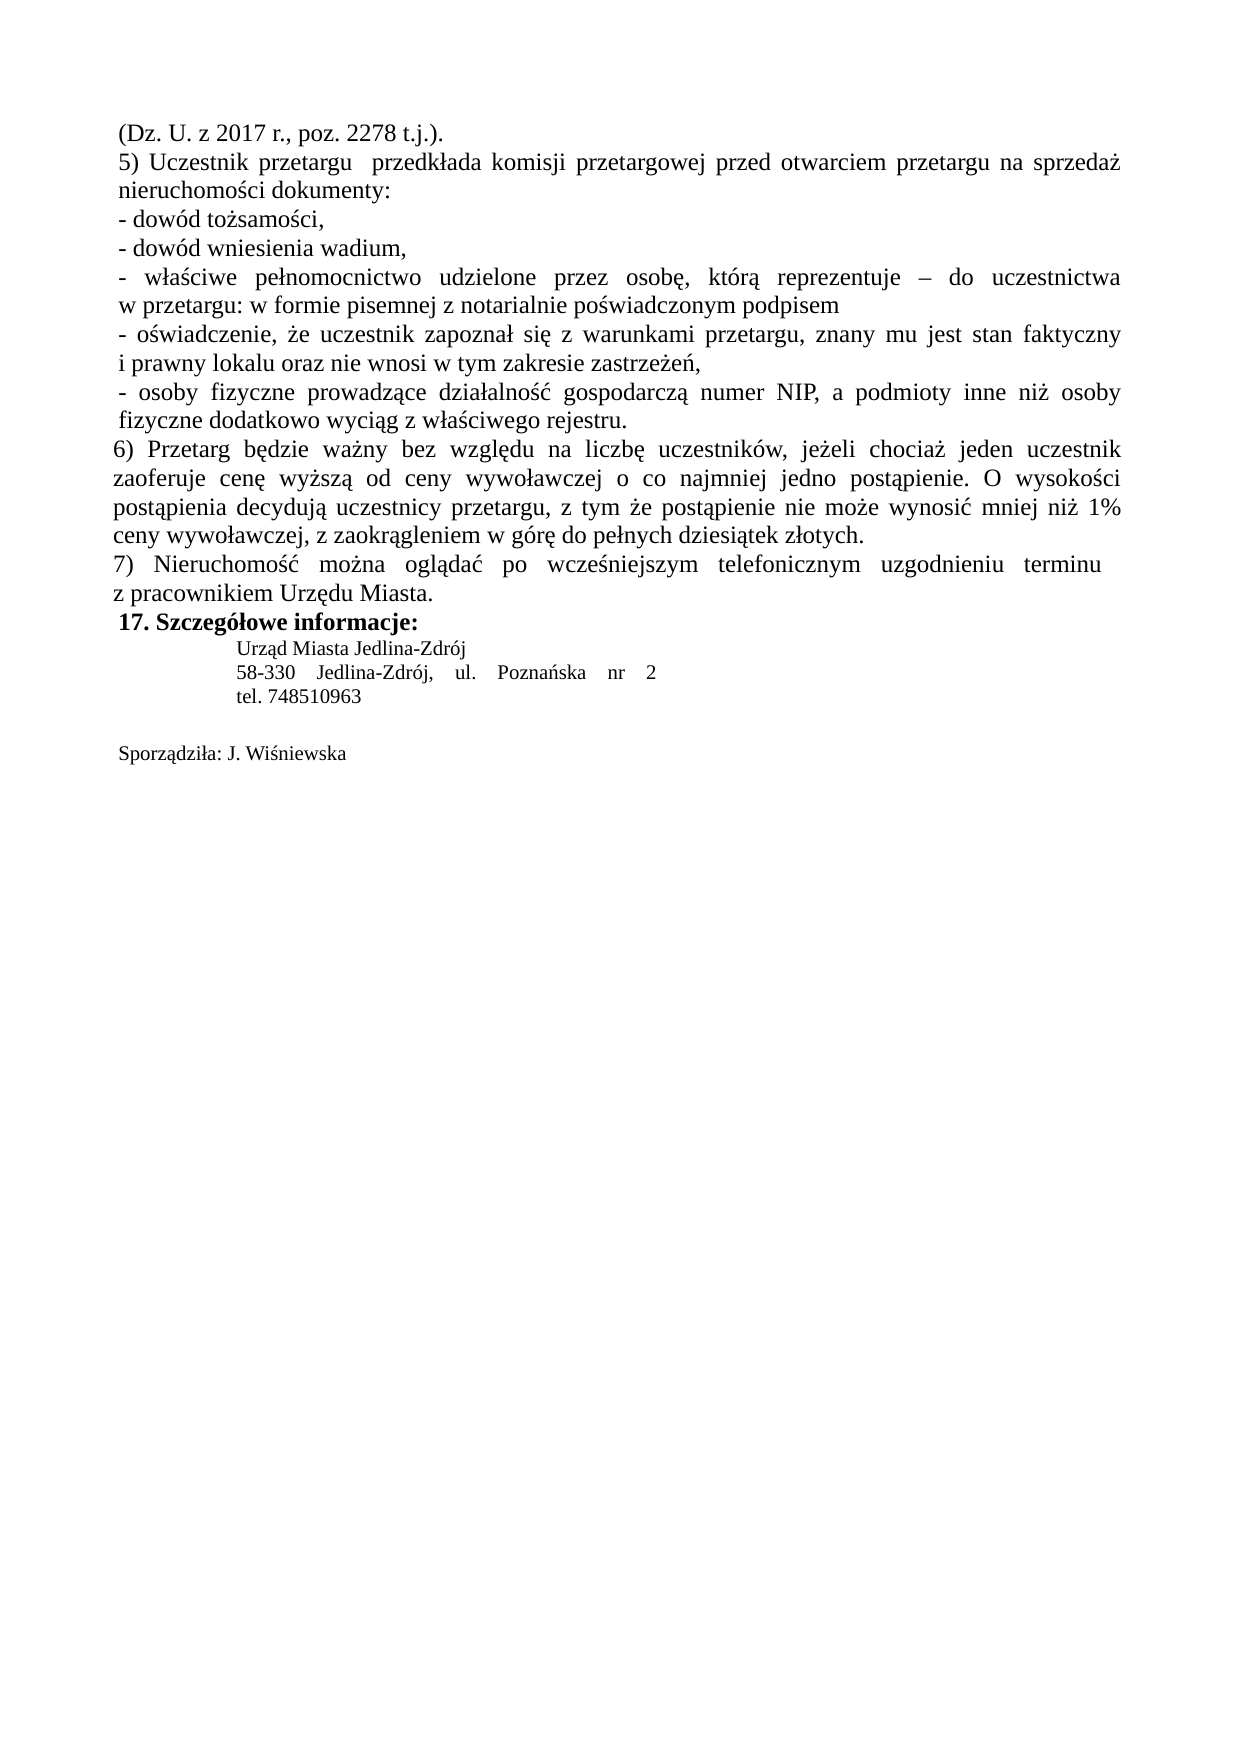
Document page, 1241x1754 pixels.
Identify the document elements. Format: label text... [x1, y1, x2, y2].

list 5) Uczestnik przetargu przedkłada komisji przetargowej przed otwarciem przetargu na sprzedaż nieruchomości dokumenty: [118, 147, 1122, 204]
text Sporządziła: J. Wiśniewska [118, 741, 1122, 765]
list 7) Nieruchomość można oglądać po wcześniejszym telefonicznym uzgodnieniu terminu z pracownikiem Urzędu Miasta. [113, 549, 1122, 607]
text 17. Szczegółowe informacje: [118, 607, 1122, 636]
text - oświadczenie, że uczestnik zapoznał się z warunkami przetargu, znany mu jest stan faktyczny i prawny lokalu oraz nie wnosi w tym zakresie zastrzeżeń, [118, 319, 1122, 377]
text - osoby fizyczne prowadzące działalność gospodarczą numer NIP, a podmioty inne niż osoby fizyczne dodatkowo wyciąg z właściwego rejestru. [118, 377, 1122, 434]
text Urząd Miasta Jedlina-Zdrój [236, 636, 1122, 660]
text - dowód tożsamości, [118, 204, 1122, 233]
text - dowód wniesienia wadium, [118, 233, 1122, 262]
list (Dz. U. z 2017 r., poz. 2278 t.j.). [118, 118, 1122, 147]
list 6) Przetarg będzie ważny bez względu na liczbę uczestników, jeżeli chociaż jeden uczestnik zaoferuje cenę wyższą od ceny wywoławczej o co najmniej jedno postąpienie. O wysokości postąpienia decydują uczestnicy przetargu, z tym że postąpienie nie może wynosić mniej niż 1% ceny wywoławczej, z zaokrągleniem w górę do pełnych dziesiątek złotych. [113, 434, 1122, 549]
text - właściwe pełnomocnictwo udzielone przez osobę, którą reprezentuje – do uczestnictwa w przetargu: w formie pisemnej z notarialnie poświadczonym podpisem [118, 262, 1122, 319]
text 58-330 Jedlina-Zdrój, ul. Poznańska nr 2 tel. 748510963 [236, 660, 1122, 708]
